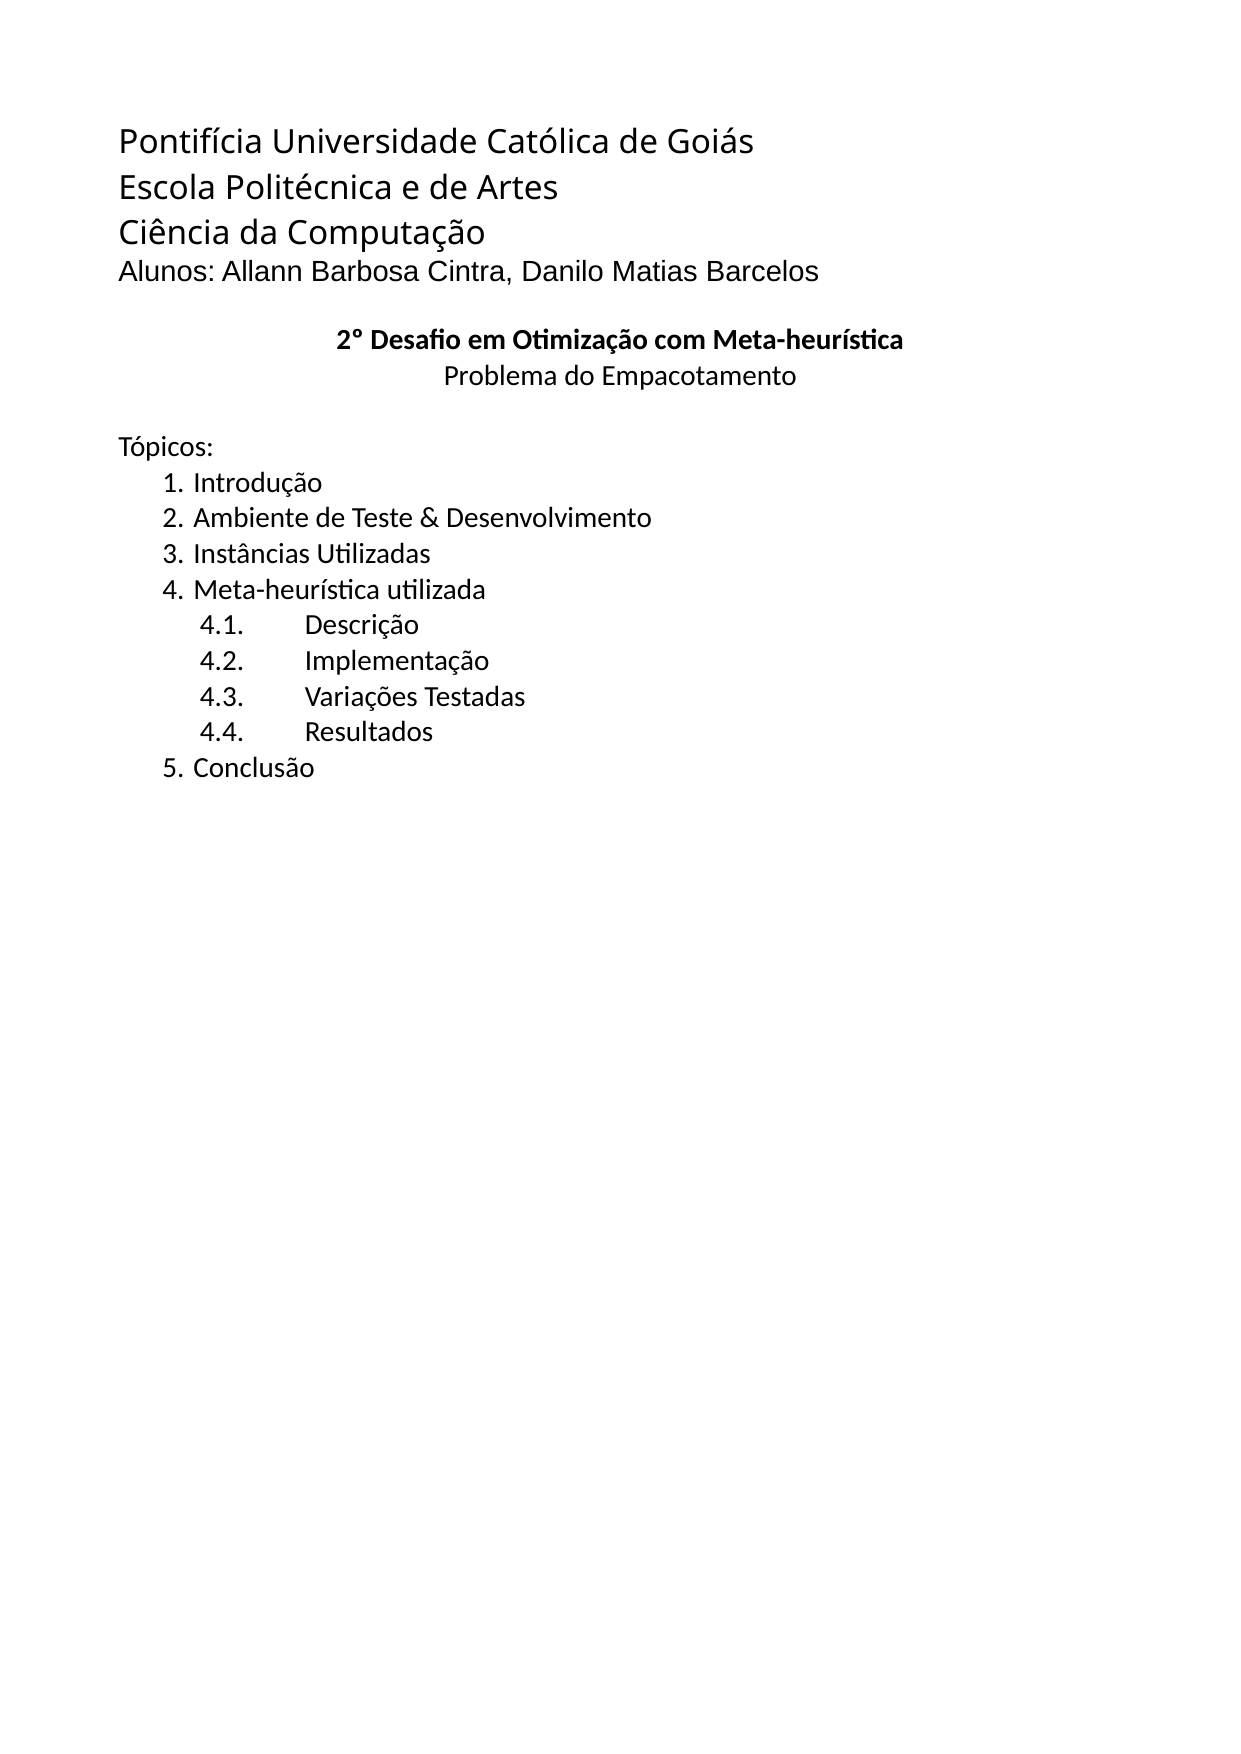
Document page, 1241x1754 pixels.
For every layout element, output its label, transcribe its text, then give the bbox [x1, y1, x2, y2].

list Descrição [193, 606, 1122, 642]
list Conclusão [156, 749, 1122, 784]
list Variações Testadas [193, 678, 1122, 713]
list Resultados [193, 713, 1122, 749]
text Ciência da Computação [118, 209, 1122, 254]
list Ambiente de Teste & Desenvolvimento [156, 499, 1122, 535]
text 2º Desafio em Otimização com Meta-heurística [118, 321, 1122, 357]
list Introdução [156, 464, 1122, 499]
list Implementação [193, 642, 1122, 678]
text Pontifícia Universidade Católica de Goiás [118, 118, 1122, 163]
list Meta-heurística utilizada [156, 571, 1122, 606]
text Problema do Empacotamento [118, 357, 1122, 393]
text Escola Politécnica e de Artes [118, 163, 1122, 209]
text Tópicos: [118, 428, 1122, 464]
text Alunos: Allann Barbosa Cintra, Danilo Matias Barcelos [118, 254, 1122, 288]
list Instâncias Utilizadas [156, 535, 1122, 571]
